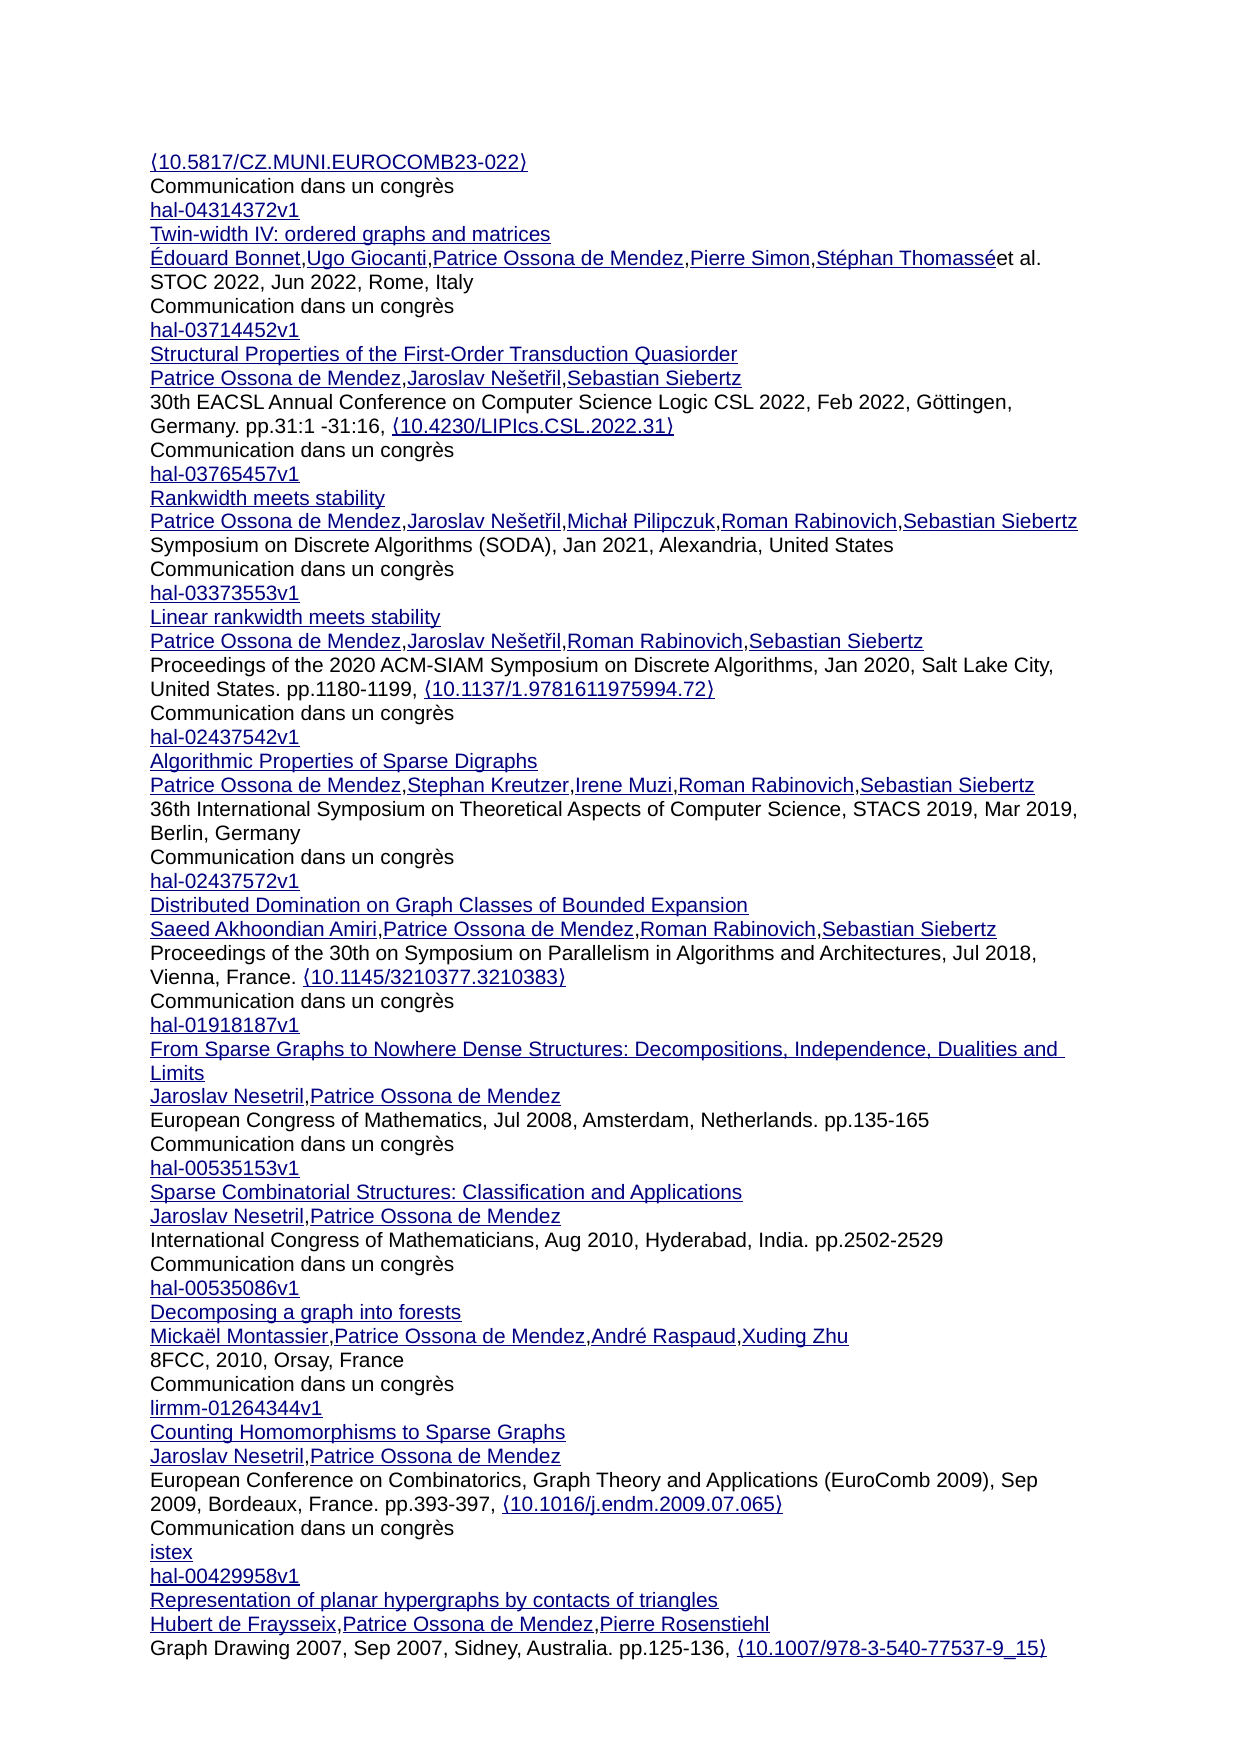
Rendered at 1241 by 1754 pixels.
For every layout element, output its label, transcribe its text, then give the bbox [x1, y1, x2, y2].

table_cell Algorithmic Properties of Sparse Digraphs Patrice Ossona de Mendez,Stephan Kreutzer,Irene Muzi,Roman Rabinovich,Sebastian Siebertz 36th International Symposium on Theoretical Aspects of Computer Science, STACS 2019, Mar 2019, Berlin, Germany Communication dans un congrès hal-02437572v1 [150, 749, 1090, 893]
table_cell ⟨10.5817/CZ.MUNI.EUROCOMB23-022⟩ Communication dans un congrès hal-04314372v1 [150, 150, 1090, 222]
table_cell Representation of planar hypergraphs by contacts of triangles Hubert de Fraysseix,Patrice Ossona de Mendez,Pierre Rosenstiehl Graph Drawing 2007, Sep 2007, Sidney, Australia. pp.125-136, ⟨10.1007/978-3-540-77537-9_15⟩ [150, 1588, 1090, 1659]
table_cell Distributed Domination on Graph Classes of Bounded Expansion Saeed Akhoondian Amiri,Patrice Ossona de Mendez,Roman Rabinovich,Sebastian Siebertz Proceedings of the 30th on Symposium on Parallelism in Algorithms and Architectures, Jul 2018, Vienna, France. ⟨10.1145/3210377.3210383⟩ Communication dans un congrès hal-01918187v1 [150, 893, 1090, 1036]
table_cell Sparse Combinatorial Structures: Classification and Applications Jaroslav Nesetril,Patrice Ossona de Mendez International Congress of Mathematicians, Aug 2010, Hyderabad, India. pp.2502-2529 Communication dans un congrès hal-00535086v1 [150, 1180, 1090, 1300]
table_cell Twin-width IV: ordered graphs and matrices Édouard Bonnet,Ugo Giocanti,Patrice Ossona de Mendez,Pierre Simon,Stéphan Thomasséet al. STOC 2022, Jun 2022, Rome, Italy Communication dans un congrès hal-03714452v1 [150, 222, 1090, 342]
table_cell Linear rankwidth meets stability Patrice Ossona de Mendez,Jaroslav Nešetřil,Roman Rabinovich,Sebastian Siebertz Proceedings of the 2020 ACM-SIAM Symposium on Discrete Algorithms, Jan 2020, Salt Lake City, United States. pp.1180-1199, ⟨10.1137/1.9781611975994.72⟩ Communication dans un congrès hal-02437542v1 [150, 605, 1090, 749]
table_cell Rankwidth meets stability Patrice Ossona de Mendez,Jaroslav Nešetřil,Michał Pilipczuk,Roman Rabinovich,Sebastian Siebertz Symposium on Discrete Algorithms (SODA), Jan 2021, Alexandria, United States Communication dans un congrès hal-03373553v1 [150, 485, 1090, 605]
table_cell Counting Homomorphisms to Sparse Graphs Jaroslav Nesetril,Patrice Ossona de Mendez European Conference on Combinatorics, Graph Theory and Applications (EuroComb 2009), Sep 2009, Bordeaux, France. pp.393-397, ⟨10.1016/j.endm.2009.07.065⟩ Communication dans un congrès istex hal-00429958v1 [150, 1420, 1090, 1587]
table_cell Structural Properties of the First-Order Transduction Quasiorder Patrice Ossona de Mendez,Jaroslav Nešetřil,Sebastian Siebertz 30th EACSL Annual Conference on Computer Science Logic CSL 2022, Feb 2022, Göttingen, Germany. pp.31:1 -31:16, ⟨10.4230/LIPIcs.CSL.2022.31⟩ Communication dans un congrès hal-03765457v1 [150, 342, 1090, 485]
table_cell From Sparse Graphs to Nowhere Dense Structures: Decompositions, Independence, Dualities and Limits Jaroslav Nesetril,Patrice Ossona de Mendez European Congress of Mathematics, Jul 2008, Amsterdam, Netherlands. pp.135-165 Communication dans un congrès hal-00535153v1 [150, 1036, 1090, 1180]
table_cell Decomposing a graph into forests Mickaël Montassier,Patrice Ossona de Mendez,André Raspaud,Xuding Zhu 8FCC, 2010, Orsay, France Communication dans un congrès lirmm-01264344v1 [150, 1300, 1090, 1420]
